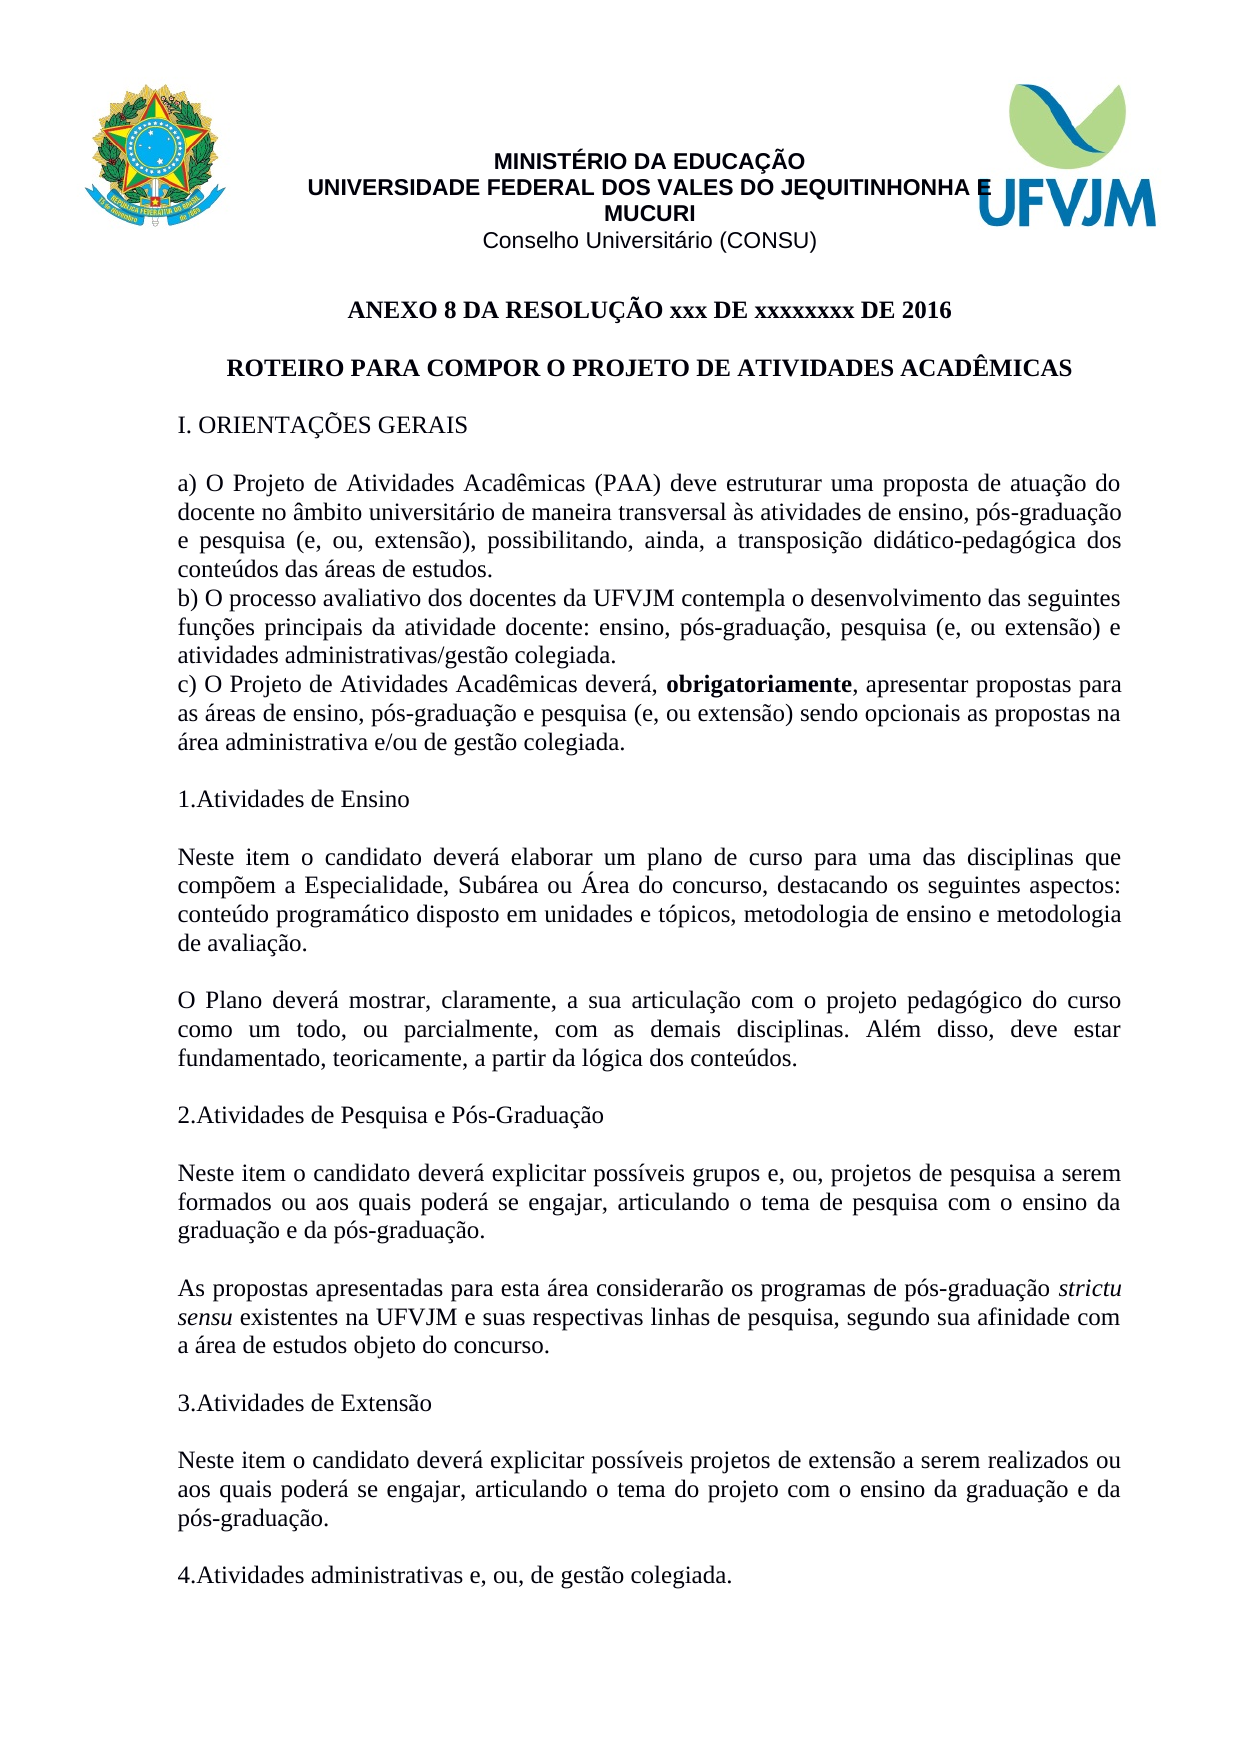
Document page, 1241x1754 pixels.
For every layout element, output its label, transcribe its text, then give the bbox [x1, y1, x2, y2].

text b) O processo avaliativo dos docentes da UFVJM contempla o desenvolvimento das seguintes funções principais da atividade docente: ensino, pós-graduação, pesquisa (e, ou extensão) e atividades administrativas/gestão colegiada. [177, 583, 1122, 669]
text c) O Projeto de Atividades Acadêmicas deverá, obrigatoriamente, apresentar propostas para as áreas de ensino, pós-graduação e pesquisa (e, ou extensão) sendo opcionais as propostas na área administrativa e/ou de gestão colegiada. [177, 669, 1122, 755]
text 4.Atividades administrativas e, ou, de gestão colegiada. [177, 1560, 1122, 1589]
text I. ORIENTAÇÕES GERAIS [177, 410, 1122, 439]
text 2.Atividades de Pesquisa e Pós-Graduação [177, 1100, 1122, 1129]
text As propostas apresentadas para esta área considerarão os programas de pós-graduação strictu sensu existentes na UFVJM e suas respectivas linhas de pesquisa, segundo sua afinidade com a área de estudos objeto do concurso. [177, 1273, 1122, 1359]
text Neste item o candidato deverá explicitar possíveis grupos e, ou, projetos de pesquisa a serem formados ou aos quais poderá se engajar, articulando o tema de pesquisa com o ensino da graduação e da pós-graduação. [177, 1158, 1122, 1244]
text 3.Atividades de Extensão [177, 1388, 1122, 1417]
text a) O Projeto de Atividades Acadêmicas (PAA) deve estruturar uma proposta de atuação do docente no âmbito universitário de maneira transversal às atividades de ensino, pós-graduação e pesquisa (e, ou, extensão), possibilitando, ainda, a transposição didático-pedagógica dos conteúdos das áreas de estudos. [177, 468, 1122, 583]
text Neste item o candidato deverá elaborar um plano de curso para uma das disciplinas que compõem a Especialidade, Subárea ou Área do concurso, destacando os seguintes aspectos: conteúdo programático disposto em unidades e tópicos, metodologia de ensino e metodologia de avaliação. [177, 842, 1122, 957]
text ANEXO 8 DA RESOLUÇÃO xxx DE xxxxxxxx DE 2016 [177, 295, 1122, 324]
text ROTEIRO PARA COMPOR O PROJETO DE ATIVIDADES ACADÊMICAS [177, 353, 1122, 382]
text O Plano deverá mostrar, claramente, a sua articulação com o projeto pedagógico do curso como um todo, ou parcialmente, com as demais disciplinas. Além disso, deve estar fundamentado, teoricamente, a partir da lógica dos conteúdos. [177, 985, 1122, 1072]
text Neste item o candidato deverá explicitar possíveis projetos de extensão a serem realizados ou aos quais poderá se engajar, articulando o tema do projeto com o ensino da graduação e da pós-graduação. [177, 1445, 1122, 1532]
text 1.Atividades de Ensino [177, 784, 1122, 813]
